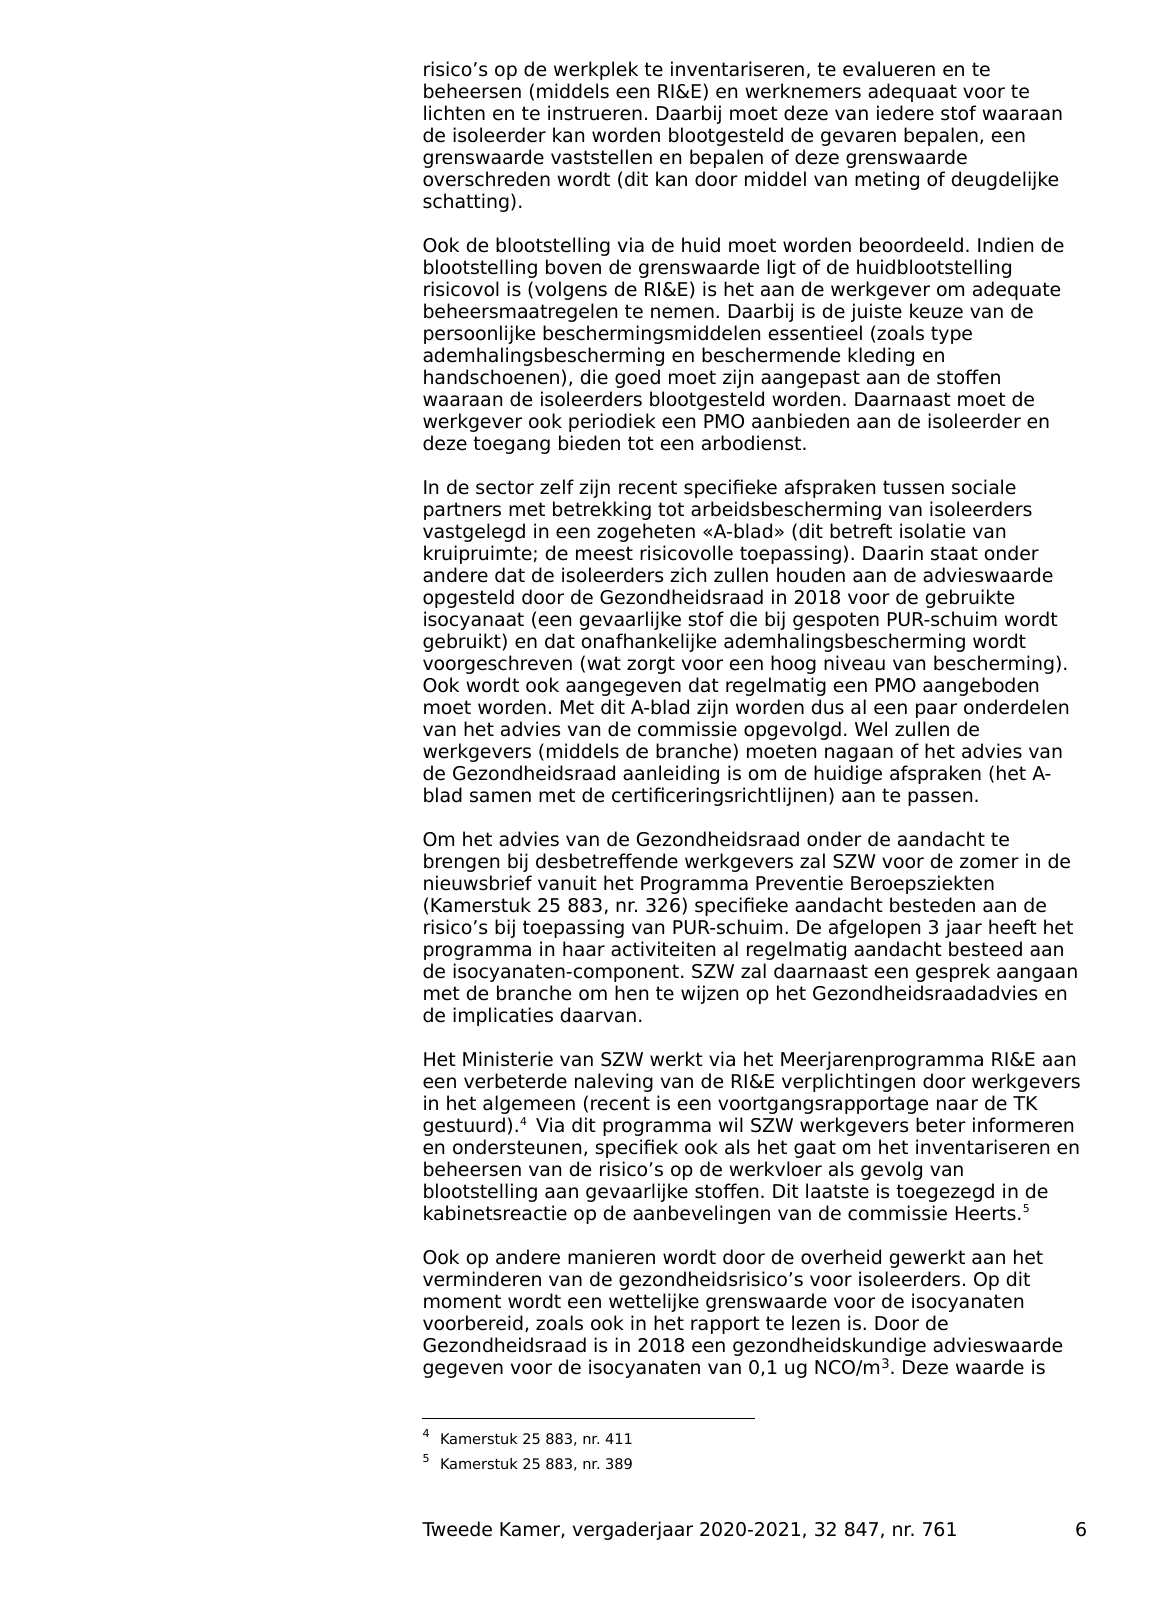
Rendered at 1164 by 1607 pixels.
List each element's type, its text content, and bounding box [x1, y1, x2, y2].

text Ook de blootstelling via de huid moet worden beoordeeld. Indien de blootstelling boven de grenswaarde ligt of de huidblootstelling risicovol is (volgens de RI&E) is het aan de werkgever om adequate beheersmaatregelen te nemen. Daarbij is de juiste keuze van de persoonlijke beschermingsmiddelen essentieel (zoals type ademhalingsbescherming en beschermende kleding en handschoenen), die goed moet zijn aangepast aan de stoffen waaraan de isoleerders blootgesteld worden. Daarnaast moet de werkgever ook periodiek een PMO aanbieden aan de isoleerder en deze toegang bieden tot een arbodienst. [422, 235, 1087, 455]
text In de sector zelf zijn recent specifieke afspraken tussen sociale partners met betrekking tot arbeidsbescherming van isoleerders vastgelegd in een zogeheten «A-blad» (dit betreft isolatie van kruipruimte; de meest risicovolle toepassing). Daarin staat onder andere dat de isoleerders zich zullen houden aan de advieswaarde opgesteld door de Gezondheidsraad in 2018 voor de gebruikte isocyanaat (een gevaarlijke stof die bij gespoten PUR-schuim wordt gebruikt) en dat onafhankelijke ademhalingsbescherming wordt voorgeschreven (wat zorgt voor een hoog niveau van bescherming). Ook wordt ook aangegeven dat regelmatig een PMO aangeboden moet worden. Met dit A-blad zijn worden dus al een paar onderdelen van het advies van de commissie opgevolgd. Wel zullen de werkgevers (middels de branche) moeten nagaan of het advies van de Gezondheidsraad aanleiding is om de huidige afspraken (het A-blad samen met de certificeringsrichtlijnen) aan te passen. [422, 477, 1087, 807]
text Ook op andere manieren wordt door de overheid gewerkt aan het verminderen van de gezondheidsrisico’s voor isoleerders. Op dit moment wordt een wettelijke grenswaarde voor de isocyanaten voorbereid, zoals ook in het rapport te lezen is. Door de Gezondheidsraad is in 2018 een gezondheidskundige advieswaarde gegeven voor de isocyanaten van 0,1 ug NCO/m3. Deze waarde is [422, 1247, 1087, 1379]
text risico’s op de werkplek te inventariseren, te evalueren en te beheersen (middels een RI&E) en werknemers adequaat voor te lichten en te instrueren. Daarbij moet deze van iedere stof waaraan de isoleerder kan worden blootgesteld de gevaren bepalen, een grenswaarde vaststellen en bepalen of deze grenswaarde overschreden wordt (dit kan door middel van meting of deugdelijke schatting). [422, 59, 1087, 213]
text Kamerstuk 25 883, nr. 389 [422, 1452, 1087, 1474]
text Kamerstuk 25 883, nr. 411 [422, 1427, 1087, 1449]
text Om het advies van de Gezondheidsraad onder de aandacht te brengen bij desbetreffende werkgevers zal SZW voor de zomer in de nieuwsbrief vanuit het Programma Preventie Beroepsziekten (Kamerstuk 25 883, nr. 326) specifieke aandacht besteden aan de risico’s bij toepassing van PUR-schuim. De afgelopen 3 jaar heeft het programma in haar activiteiten al regelmatig aandacht besteed aan de isocyanaten-component. SZW zal daarnaast een gesprek aangaan met de branche om hen te wijzen op het Gezondheidsraadadvies en de implicaties daarvan. [422, 829, 1087, 1027]
text Het Ministerie van SZW werkt via het Meerjarenprogramma RI&E aan een verbeterde naleving van de RI&E verplichtingen door werkgevers in het algemeen (recent is een voortgangsrapportage naar de TK gestuurd). Via dit programma wil SZW werkgevers beter informeren en ondersteunen, specifiek ook als het gaat om het inventariseren en beheersen van de risico’s op de werkvloer als gevolg van blootstelling aan gevaarlijke stoffen. Dit laatste is toegezegd in de kabinetsreactie op de aanbevelingen van de commissie Heerts. [422, 1049, 1087, 1225]
